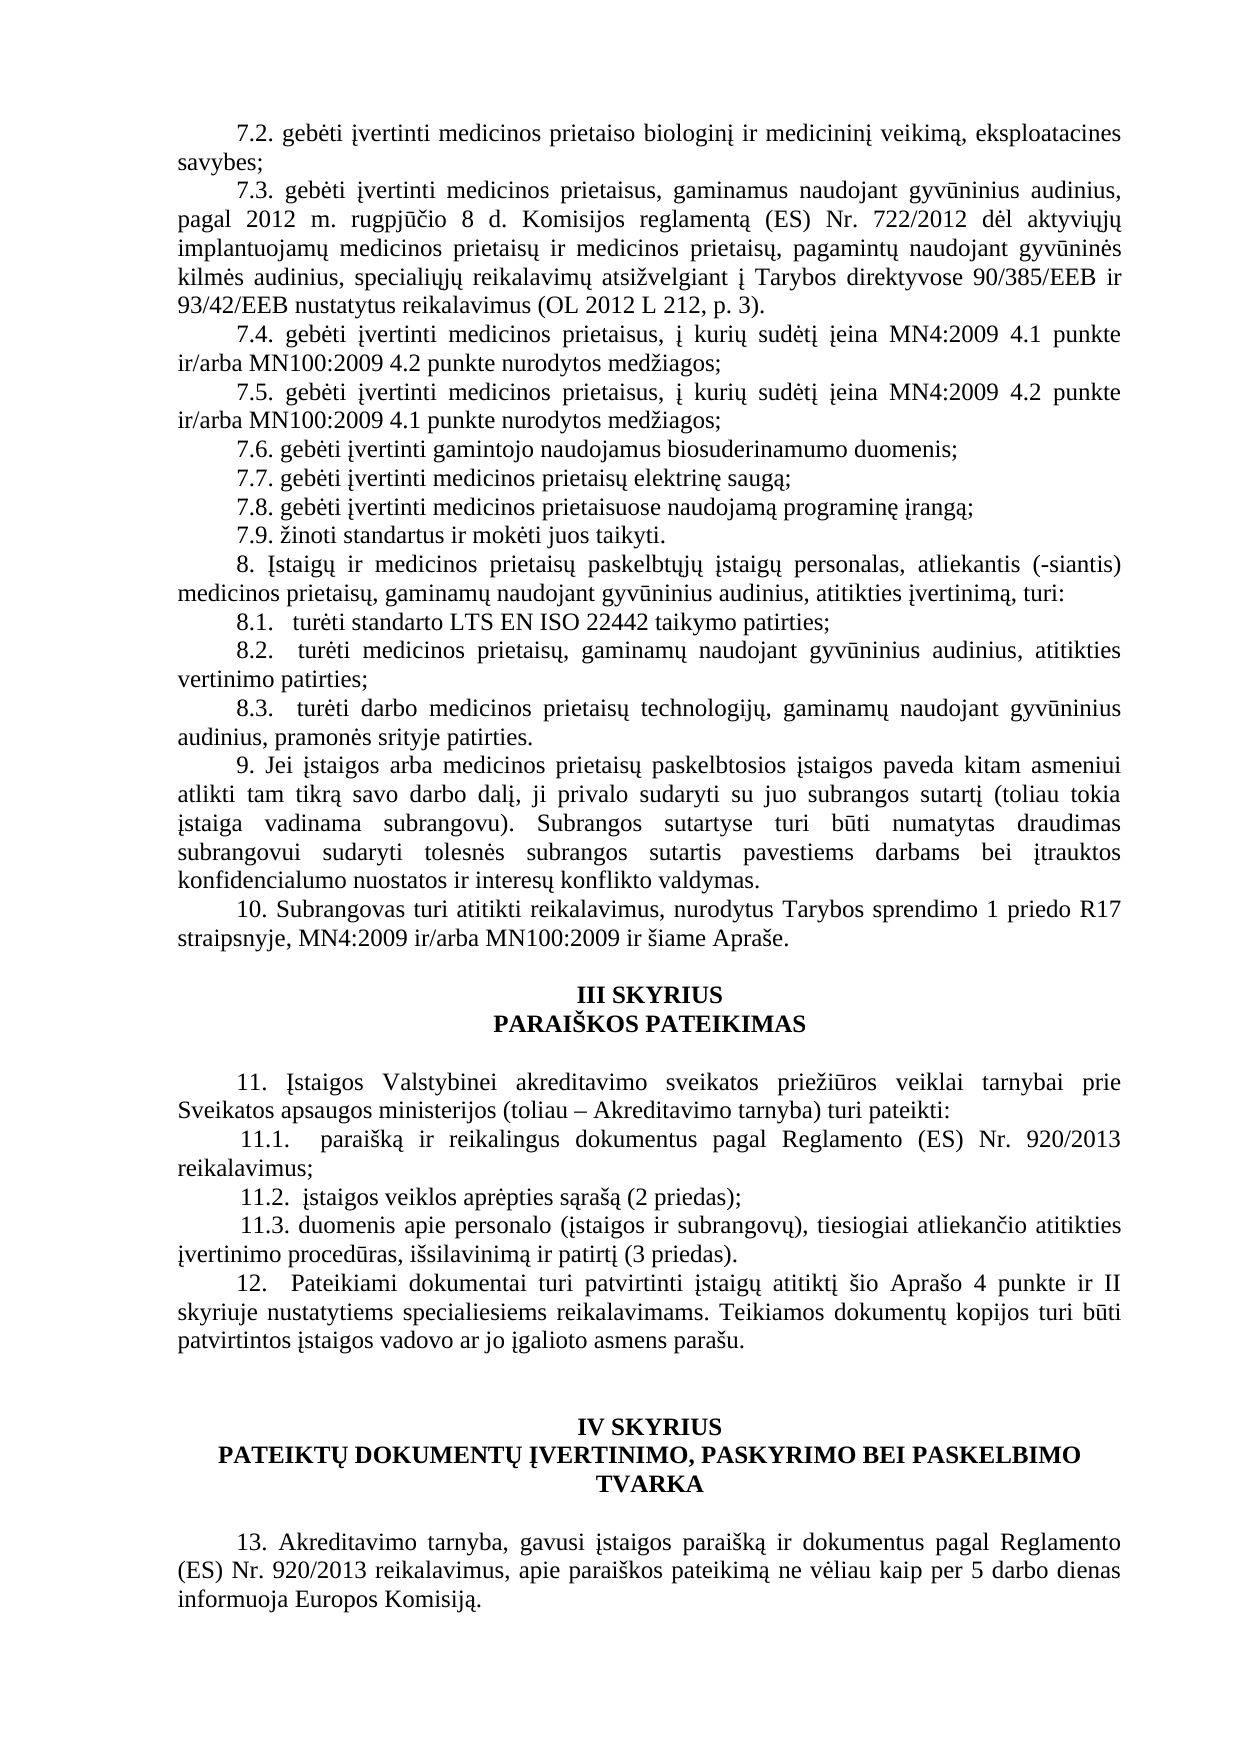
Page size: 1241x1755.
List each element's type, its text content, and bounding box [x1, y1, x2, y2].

text 10. Subrangovas turi atitikti reikalavimus, nurodytus Tarybos sprendimo 1 priedo R17 straipsnyje, MN4:2009 ir/arba MN100:2009 ir šiame Apraše. [177, 894, 1122, 952]
text 11.3. duomenis apie personalo (įstaigos ir subrangovų), tiesiogiai atliekančio atitikties įvertinimo procedūras, išsilavinimą ir patirtį (3 priedas). [177, 1211, 1122, 1268]
text 7.5. gebėti įvertinti medicinos prietaisus, į kurių sudėtį įeina MN4:2009 4.2 punkte ir/arba MN100:2009 4.1 punkte nurodytos medžiagos; [177, 377, 1122, 434]
text 8.1. turėti standarto LTS EN ISO 22442 taikymo patirties; [236, 607, 1122, 636]
text 8.2. turėti medicinos prietaisų, gaminamų naudojant gyvūninius audinius, atitikties vertinimo patirties; [177, 636, 1122, 693]
text 7.8. gebėti įvertinti medicinos prietaisuose naudojamą programinę įrangą; [177, 492, 1122, 521]
text 7.9. žinoti standartus ir mokėti juos taikyti. [177, 521, 1122, 549]
text 8.3. turėti darbo medicinos prietaisų technologijų, gaminamų naudojant gyvūninius audinius, pramonės srityje patirties. [177, 693, 1122, 751]
text 7.2. gebėti įvertinti medicinos prietaiso biologinį ir medicininį veikimą, eksploatacines savybes; [177, 118, 1122, 176]
text 7.7. gebėti įvertinti medicinos prietaisų elektrinę saugą; [177, 463, 1122, 492]
text 13. Akreditavimo tarnyba, gavusi įstaigos paraišką ir dokumentus pagal Reglamento (ES) Nr. 920/2013 reikalavimus, apie paraiškos pateikimą ne vėliau kaip per 5 darbo dienas informuoja Europos Komisiją. [177, 1527, 1122, 1613]
text 11.1. paraišką ir reikalingus dokumentus pagal Reglamento (ES) Nr. 920/2013 reikalavimus; [177, 1124, 1122, 1182]
text 7.6. gebėti įvertinti gamintojo naudojamus biosuderinamumo duomenis; [177, 434, 1122, 463]
text 11. Įstaigos Valstybinei akreditavimo sveikatos priežiūros veiklai tarnybai prie Sveikatos apsaugos ministerijos (toliau – Akreditavimo tarnyba) turi pateikti: [177, 1067, 1122, 1124]
text 11.2. įstaigos veiklos aprėpties sąrašą (2 priedas); [177, 1182, 1122, 1211]
text 7.3. gebėti įvertinti medicinos prietaisus, gaminamus naudojant gyvūninius audinius, pagal 2012 m. rugpjūčio 8 d. Komisijos reglamentą (ES) Nr. 722/2012 dėl aktyviųjų implantuojamų medicinos prietaisų ir medicinos prietaisų, pagamintų naudojant gyvūninės kilmės audinius, specialiųjų reikalavimų atsižvelgiant į Tarybos direktyvose 90/385/EEB ir 93/42/EEB nustatytus reikalavimus (OL 2012 L 212, p. 3). [177, 176, 1122, 319]
text 8. Įstaigų ir medicinos prietaisų paskelbtųjų įstaigų personalas, atliekantis (-siantis) medicinos prietaisų, gaminamų naudojant gyvūninius audinius, atitikties įvertinimą, turi: [177, 549, 1122, 607]
text IV SKYRIUS [177, 1412, 1122, 1441]
text 12. Pateikiami dokumentai turi patvirtinti įstaigų atitiktį šio Aprašo 4 punkte ir II skyriuje nustatytiems specialiesiems reikalavimams. Teikiamos dokumentų kopijos turi būti patvirtintos įstaigos vadovo ar jo įgalioto asmens parašu. [177, 1268, 1122, 1354]
text 9. Jei įstaigos arba medicinos prietaisų paskelbtosios įstaigos paveda kitam asmeniui atlikti tam tikrą savo darbo dalį, ji privalo sudaryti su juo subrangos sutartį (toliau tokia įstaiga vadinama subrangovu). Subrangos sutartyse turi būti numatytas draudimas subrangovui sudaryti tolesnės subrangos sutartis pavestiems darbams bei įtrauktos konfidencialumo nuostatos ir interesų konflikto valdymas. [177, 751, 1122, 894]
text PATEIKTŲ DOKUMENTŲ ĮVERTINIMO, PASKYRIMO BEI PASKELBIMO TVARKA [177, 1441, 1122, 1498]
text 7.4. gebėti įvertinti medicinos prietaisus, į kurių sudėtį įeina MN4:2009 4.1 punkte ir/arba MN100:2009 4.2 punkte nurodytos medžiagos; [177, 319, 1122, 377]
text PARAIŠKOS PATEIKIMAS [177, 1009, 1122, 1038]
text III SKYRIUS [177, 981, 1122, 1009]
